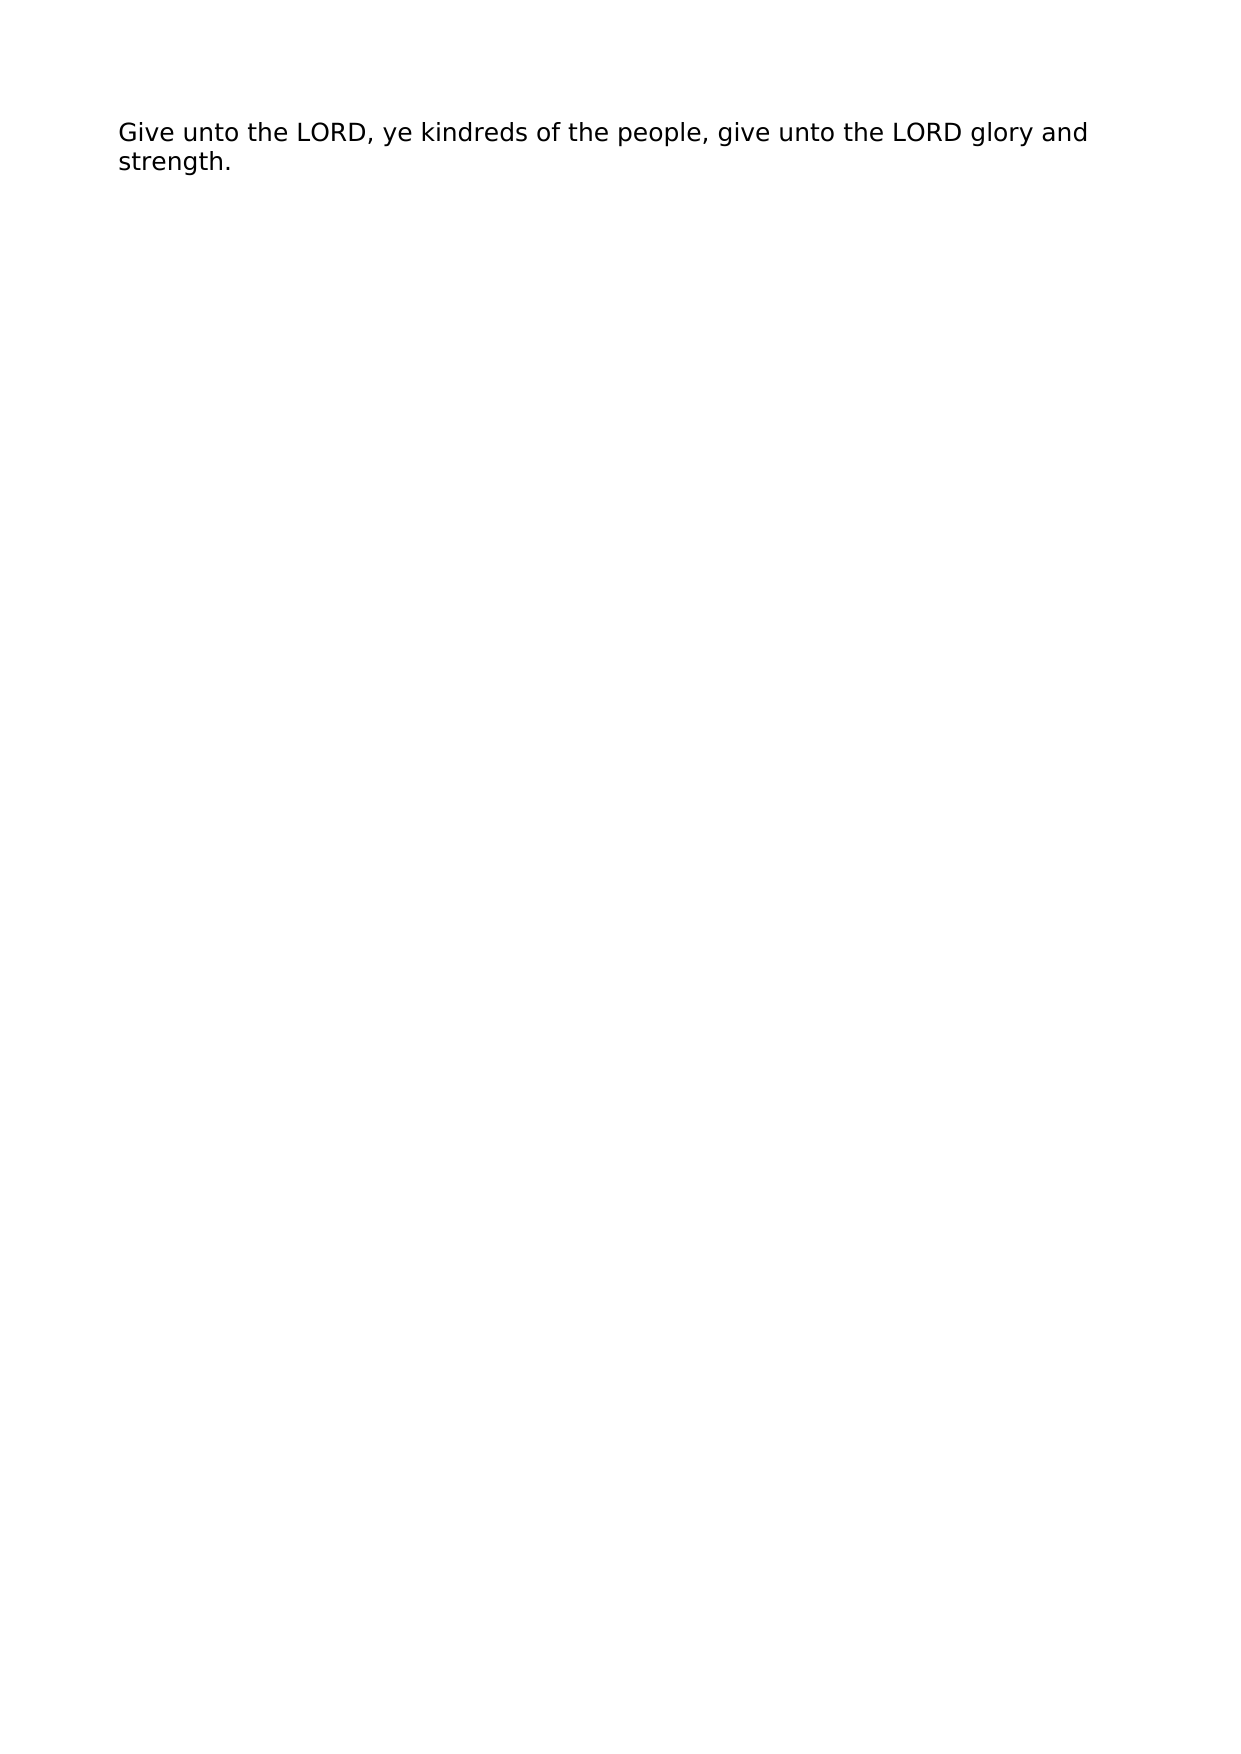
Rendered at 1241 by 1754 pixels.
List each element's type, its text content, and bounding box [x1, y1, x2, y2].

text Give unto the LORD, ye kindreds of the people, give unto the LORD glory and strength. [118, 118, 1122, 176]
